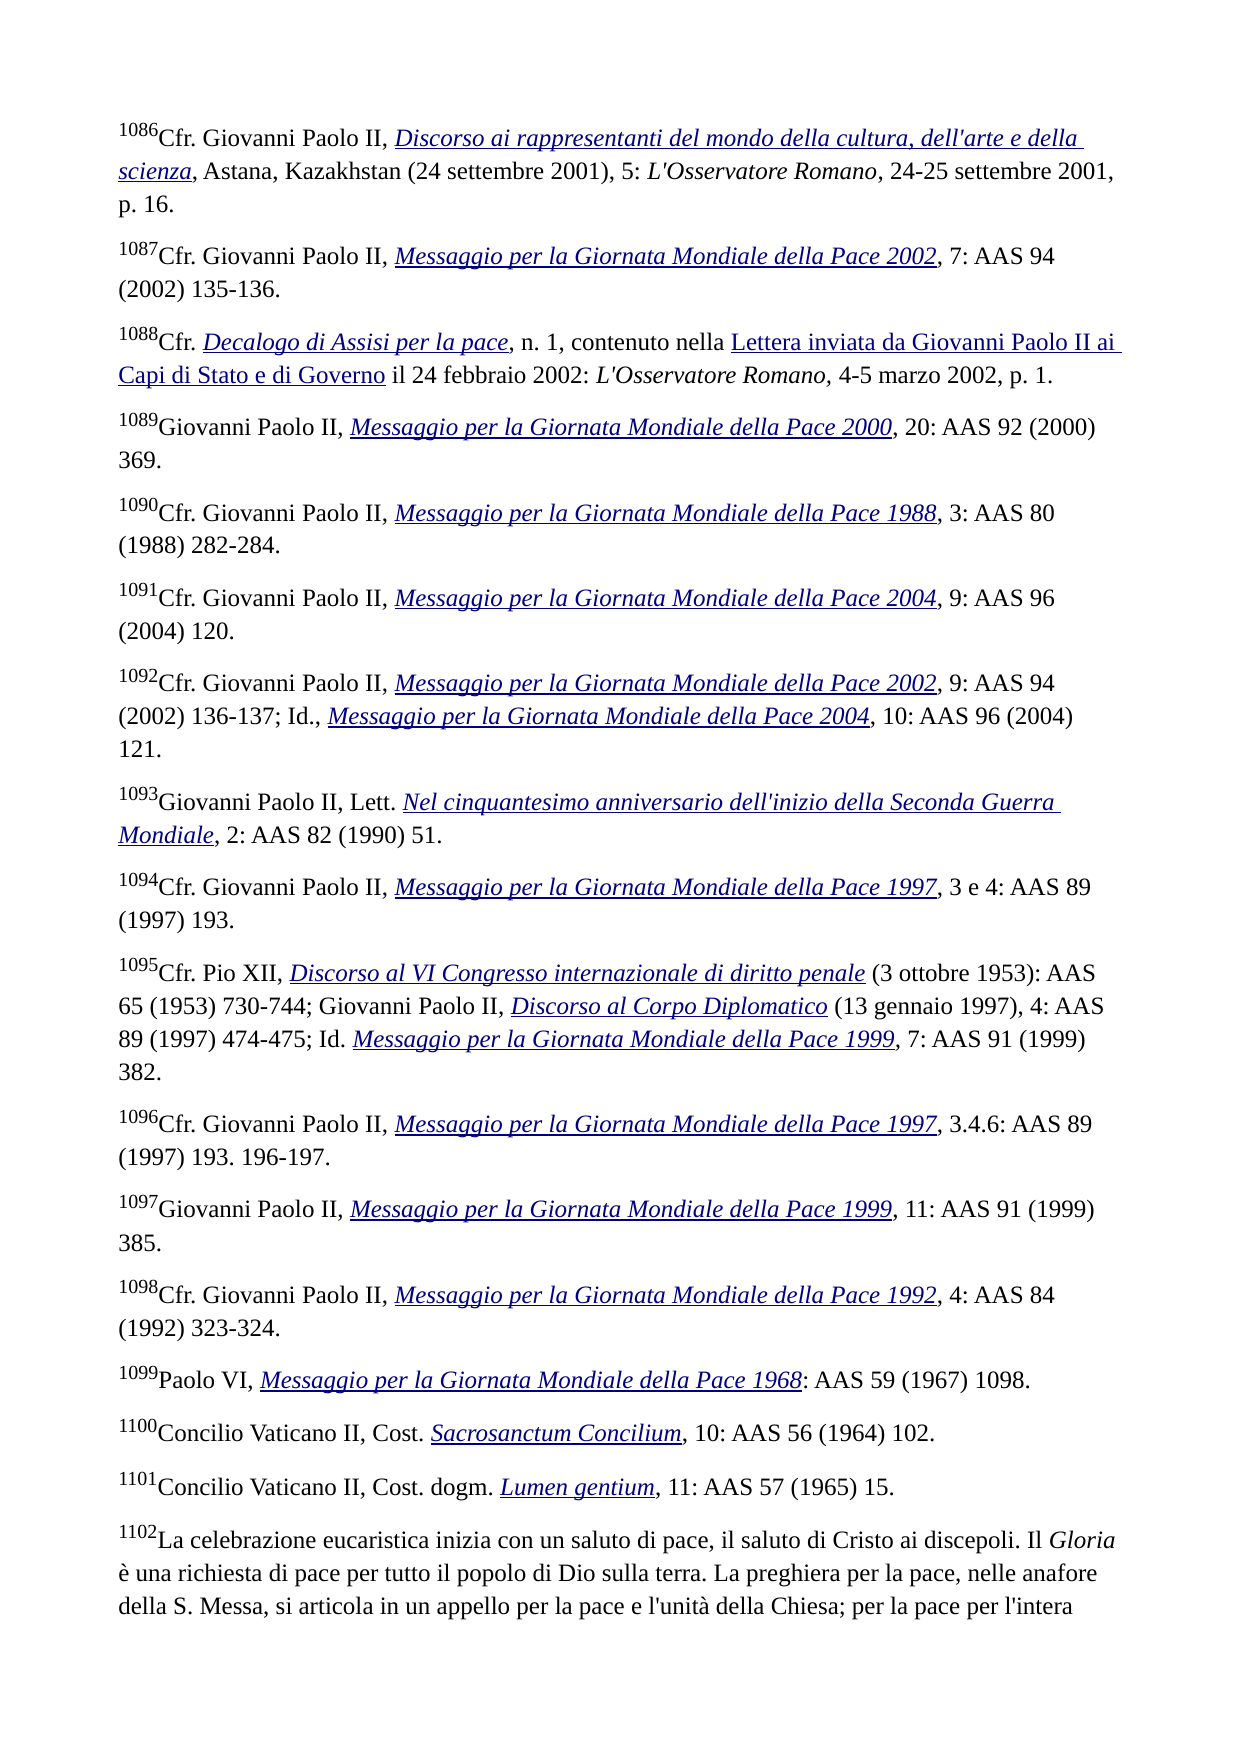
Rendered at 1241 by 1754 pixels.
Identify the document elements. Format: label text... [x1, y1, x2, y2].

text 1091Cfr. Giovanni Paolo II, Messaggio per la Giornata Mondiale della Pace 2004, 9: AAS 96 (2004) 120. [118, 578, 1122, 645]
text 1101Concilio Vaticano II, Cost. dogm. Lumen gentium, 11: AAS 57 (1965) 15. [118, 1467, 1122, 1500]
text 1087Cfr. Giovanni Paolo II, Messaggio per la Giornata Mondiale della Pace 2002, 7: AAS 94 (2002) 135-136. [118, 237, 1122, 303]
text 1096Cfr. Giovanni Paolo II, Messaggio per la Giornata Mondiale della Pace 1997, 3.4.6: AAS 89 (1997) 193. 196-197. [118, 1104, 1122, 1171]
text 1089Giovanni Paolo II, Messaggio per la Giornata Mondiale della Pace 2000, 20: AAS 92 (2000) 369. [118, 407, 1122, 474]
text 1094Cfr. Giovanni Paolo II, Messaggio per la Giornata Mondiale della Pace 1997, 3 e 4: AAS 89 (1997) 193. [118, 867, 1122, 934]
text 1097Giovanni Paolo II, Messaggio per la Giornata Mondiale della Pace 1999, 11: AAS 91 (1999) 385. [118, 1190, 1122, 1256]
text 1090Cfr. Giovanni Paolo II, Messaggio per la Giornata Mondiale della Pace 1988, 3: AAS 80 (1988) 282-284. [118, 493, 1122, 559]
text 1102La celebrazione eucaristica inizia con un saluto di pace, il saluto di Cristo ai discepoli. Il Gloria è una richiesta di pace per tutto il popolo di Dio sulla terra. La preghiera per la pace, nelle anafore della S. Messa, si articola in un appello per la pace e l'unità della Chiesa; per la pace per l'intera [118, 1520, 1122, 1619]
text 1088Cfr. Decalogo di Assisi per la pace, n. 1, contenuto nella Lettera inviata da Giovanni Paolo II ai Capi di Stato e di Governo il 24 febbraio 2002: L'Osservatore Romano, 4-5 marzo 2002, p. 1. [118, 322, 1122, 388]
text 1098Cfr. Giovanni Paolo II, Messaggio per la Giornata Mondiale della Pace 1992, 4: AAS 84 (1992) 323-324. [118, 1275, 1122, 1342]
text 1092Cfr. Giovanni Paolo II, Messaggio per la Giornata Mondiale della Pace 2002, 9: AAS 94 (2002) 136-137; Id., Messaggio per la Giornata Mondiale della Pace 2004, 10: AAS 96 (2004) 121. [118, 664, 1122, 763]
text 1099Paolo VI, Messaggio per la Giornata Mondiale della Pace 1968: AAS 59 (1967) 1098. [118, 1361, 1122, 1394]
text 1093Giovanni Paolo II, Lett. Nel cinquantesimo anniversario dell'inizio della Seconda Guerra Mondiale, 2: AAS 82 (1990) 51. [118, 782, 1122, 849]
text 1095Cfr. Pio XII, Discorso al VI Congresso internazionale di diritto penale (3 ottobre 1953): AAS 65 (1953) 730-744; Giovanni Paolo II, Discorso al Corpo Diplomatico (13 gennaio 1997), 4: AAS 89 (1997) 474-475; Id. Messaggio per la Giornata Mondiale della Pace 1999, 7: AAS 91 (1999) 382. [118, 953, 1122, 1086]
text 1086Cfr. Giovanni Paolo II, Discorso ai rappresentanti del mondo della cultura, dell'arte e della scienza, Astana, Kazakhstan (24 settembre 2001), 5: L'Osservatore Romano, 24-25 settembre 2001, p. 16. [118, 118, 1122, 218]
text 1100Concilio Vaticano II, Cost. Sacrosanctum Concilium, 10: AAS 56 (1964) 102. [118, 1414, 1122, 1447]
